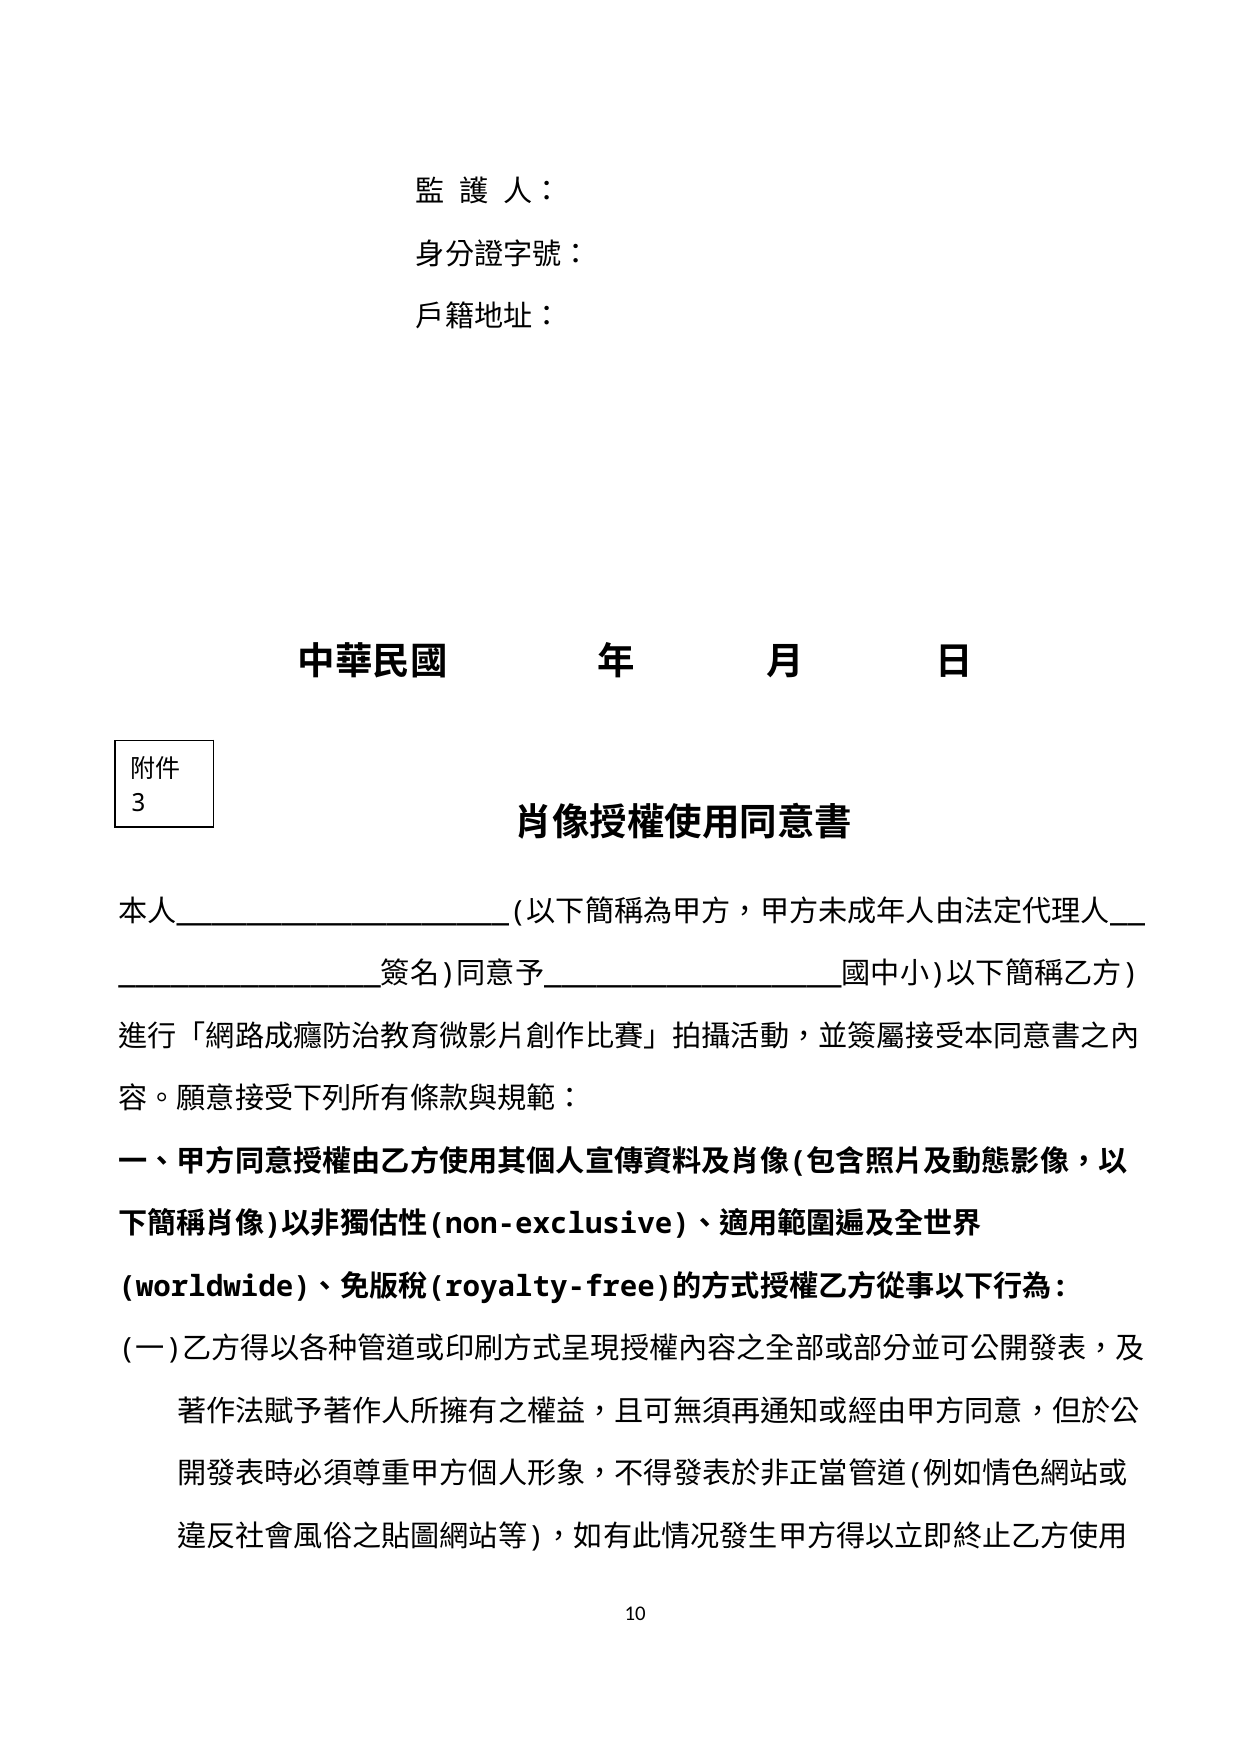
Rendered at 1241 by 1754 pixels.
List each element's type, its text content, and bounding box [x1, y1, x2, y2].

text 本人___________________(以下簡稱為甲方，甲方未成年人由法定代理人_________________簽名)同意予_________________國中小)以下簡稱乙方)進行「網路成癮防治教育微影片創作比賽」拍攝活動，並簽屬接受本同意書之內容。願意接受下列所有條款與規範： [118, 867, 1152, 1117]
text 肖像授權使用同意書 [116, 741, 213, 826]
text 一、甲方同意授權由乙方使用其個人宣傳資料及肖像(包含照片及動態影像，以下簡稱肖像)以非獨估性(non-exclusive)、適用範圍遍及全世界(worldwide)、免版稅(royalty-free)的方式授權乙方從事以下行為: [118, 1117, 1152, 1304]
text 戶籍地址： [118, 273, 1152, 335]
text 中華民國 年 月 日 [118, 616, 1152, 679]
text 身分證字號： [118, 210, 1152, 273]
text 附件3 [131, 748, 198, 819]
text 肖像授權使用同意書 [118, 777, 1152, 839]
text (一)乙方得以各种管道或印刷方式呈現授權內容之全部或部分並可公開發表，及著作法賦予著作人所擁有之權益，且可無須再通知或經由甲方同意，但於公開發表時必須尊重甲方個人形象，不得發表於非正當管道(例如情色網站或違反社會風俗之貼圖網站等)，如有此情况發生甲方得以立即終止乙方使用 [118, 1304, 1152, 1554]
text 監 護 人： [118, 148, 1152, 210]
